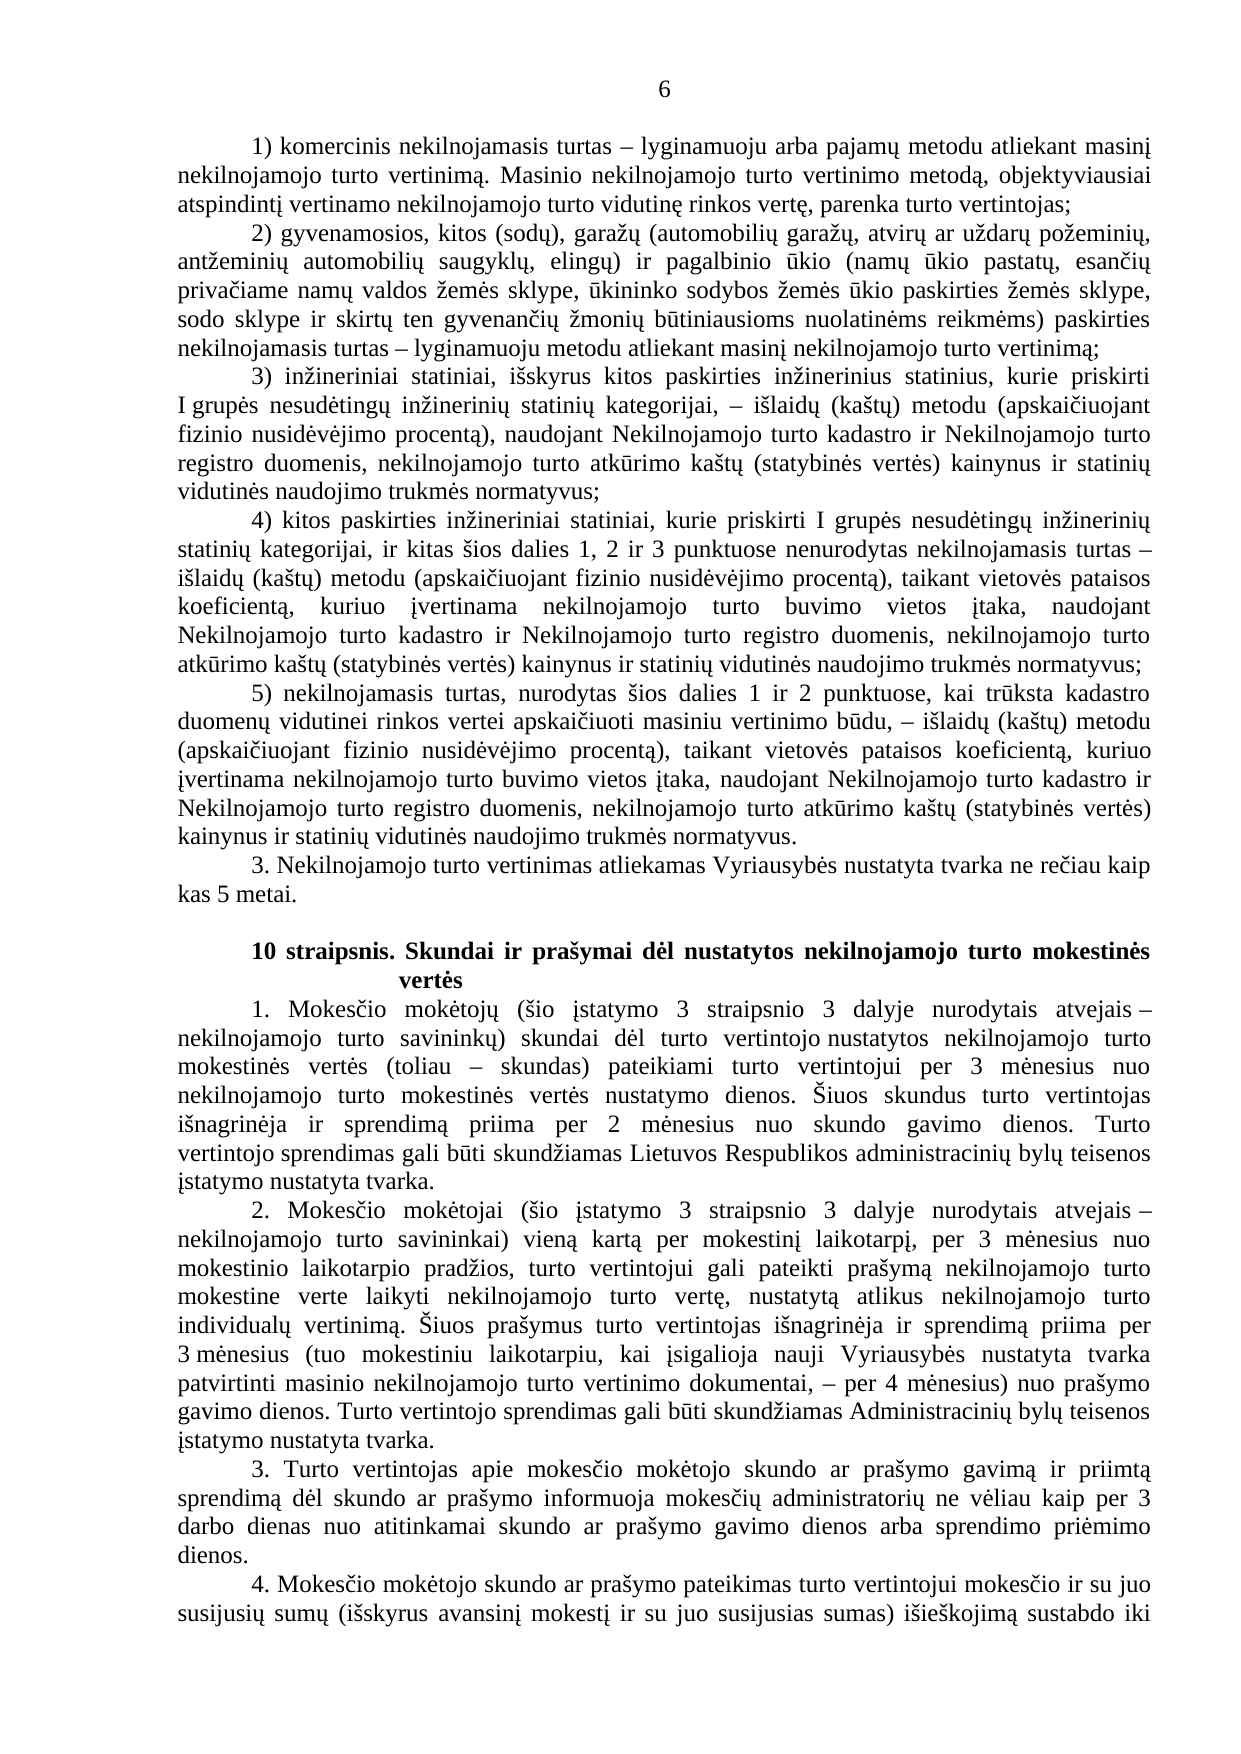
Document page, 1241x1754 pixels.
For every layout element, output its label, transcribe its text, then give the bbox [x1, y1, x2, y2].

text 2) gyvenamosios, kitos (sodų), garažų (automobilių garažų, atvirų ar uždarų požeminių, antžeminių automobilių saugyklų, elingų) ir pagalbinio ūkio (namų ūkio pastatų, esančių privačiame namų valdos žemės sklype, ūkininko sodybos žemės ūkio paskirties žemės sklype, sodo sklype ir skirtų ten gyvenančių žmonių būtiniausioms nuolatinėms reikmėms) paskirties nekilnojamasis turtas – lyginamuoju metodu atliekant masinį nekilnojamojo turto vertinimą; [177, 218, 1152, 361]
text 4) kitos paskirties inžineriniai statiniai, kurie priskirti I grupės nesudėtingų inžinerinių statinių kategorijai, ir kitas šios dalies 1, 2 ir 3 punktuose nenurodytas nekilnojamasis turtas – išlaidų (kaštų) metodu (apskaičiuojant fizinio nusidėvėjimo procentą), taikant vietovės pataisos koeficientą, kuriuo įvertinama nekilnojamojo turto buvimo vietos įtaka, naudojant Nekilnojamojo turto kadastro ir Nekilnojamojo turto registro duomenis, nekilnojamojo turto atkūrimo kaštų (statybinės vertės) kainynus ir statinių vidutinės naudojimo trukmės normatyvus; [177, 505, 1152, 678]
text 3. Turto vertintojas apie mokesčio mokėtojo skundo ar prašymo gavimą ir priimtą sprendimą dėl skundo ar prašymo informuoja mokesčių administratorių ne vėliau kaip per 3 darbo dienas nuo atitinkamai skundo ar prašymo gavimo dienos arba sprendimo priėmimo dienos. [177, 1454, 1152, 1569]
text 1. Mokesčio mokėtojų (šio įstatymo 3 straipsnio 3 dalyje nurodytais atvejais – nekilnojamojo turto savininkų) skundai dėl turto vertintojo nustatytos nekilnojamojo turto mokestinės vertės (toliau – skundas) pateikiami turto vertintojui per 3 mėnesius nuo nekilnojamojo turto mokestinės vertės nustatymo dienos. Šiuos skundus turto vertintojas išnagrinėja ir sprendimą priima per 2 mėnesius nuo skundo gavimo dienos. Turto vertintojo sprendimas gali būti skundžiamas Lietuvos Respublikos administracinių bylų teisenos įstatymo nustatyta tvarka. [177, 994, 1152, 1195]
text 3) inžineriniai statiniai, išskyrus kitos paskirties inžinerinius statinius, kurie priskirti I grupės nesudėtingų inžinerinių statinių kategorijai, – išlaidų (kaštų) metodu (apskaičiuojant fizinio nusidėvėjimo procentą), naudojant Nekilnojamojo turto kadastro ir Nekilnojamojo turto registro duomenis, nekilnojamojo turto atkūrimo kaštų (statybinės vertės) kainynus ir statinių vidutinės naudojimo trukmės normatyvus; [177, 361, 1152, 505]
text 4. Mokesčio mokėtojo skundo ar prašymo pateikimas turto vertintojui mokesčio ir su juo susijusių sumų (išskyrus avansinį mokestį ir su juo susijusias sumas) išieškojimą sustabdo iki [177, 1569, 1152, 1626]
text 5) nekilnojamasis turtas, nurodytas šios dalies 1 ir 2 punktuose, kai trūksta kadastro duomenų vidutinei rinkos vertei apskaičiuoti masiniu vertinimo būdu, – išlaidų (kaštų) metodu (apskaičiuojant fizinio nusidėvėjimo procentą), taikant vietovės pataisos koeficientą, kuriuo įvertinama nekilnojamojo turto buvimo vietos įtaka, naudojant Nekilnojamojo turto kadastro ir Nekilnojamojo turto registro duomenis, nekilnojamojo turto atkūrimo kaštų (statybinės vertės) kainynus ir statinių vidutinės naudojimo trukmės normatyvus. [177, 678, 1152, 850]
text 2. Mokesčio mokėtojai (šio įstatymo 3 straipsnio 3 dalyje nurodytais atvejais – nekilnojamojo turto savininkai) vieną kartą per mokestinį laikotarpį, per 3 mėnesius nuo mokestinio laikotarpio pradžios, turto vertintojui gali pateikti prašymą nekilnojamojo turto mokestine verte laikyti nekilnojamojo turto vertę, nustatytą atlikus nekilnojamojo turto individualų vertinimą. Šiuos prašymus turto vertintojas išnagrinėja ir sprendimą priima per 3 mėnesius (tuo mokestiniu laikotarpiu, kai įsigalioja nauji Vyriausybės nustatyta tvarka patvirtinti masinio nekilnojamojo turto vertinimo dokumentai, – per 4 mėnesius) nuo prašymo gavimo dienos. Turto vertintojo sprendimas gali būti skundžiamas Administracinių bylų teisenos įstatymo nustatyta tvarka. [177, 1195, 1152, 1454]
text 3. Nekilnojamojo turto vertinimas atliekamas Vyriausybės nustatyta tvarka ne rečiau kaip kas 5 metai. [177, 850, 1152, 908]
text 10 straipsnis. Skundai ir prašymai dėl nustatytos nekilnojamojo turto mokestinės vertės [251, 936, 1152, 994]
text 1) komercinis nekilnojamasis turtas – lyginamuoju arba pajamų metodu atliekant masinį nekilnojamojo turto vertinimą. Masinio nekilnojamojo turto vertinimo metodą, objektyviausiai atspindintį vertinamo nekilnojamojo turto vidutinę rinkos vertę, parenka turto vertintojas; [177, 131, 1152, 218]
